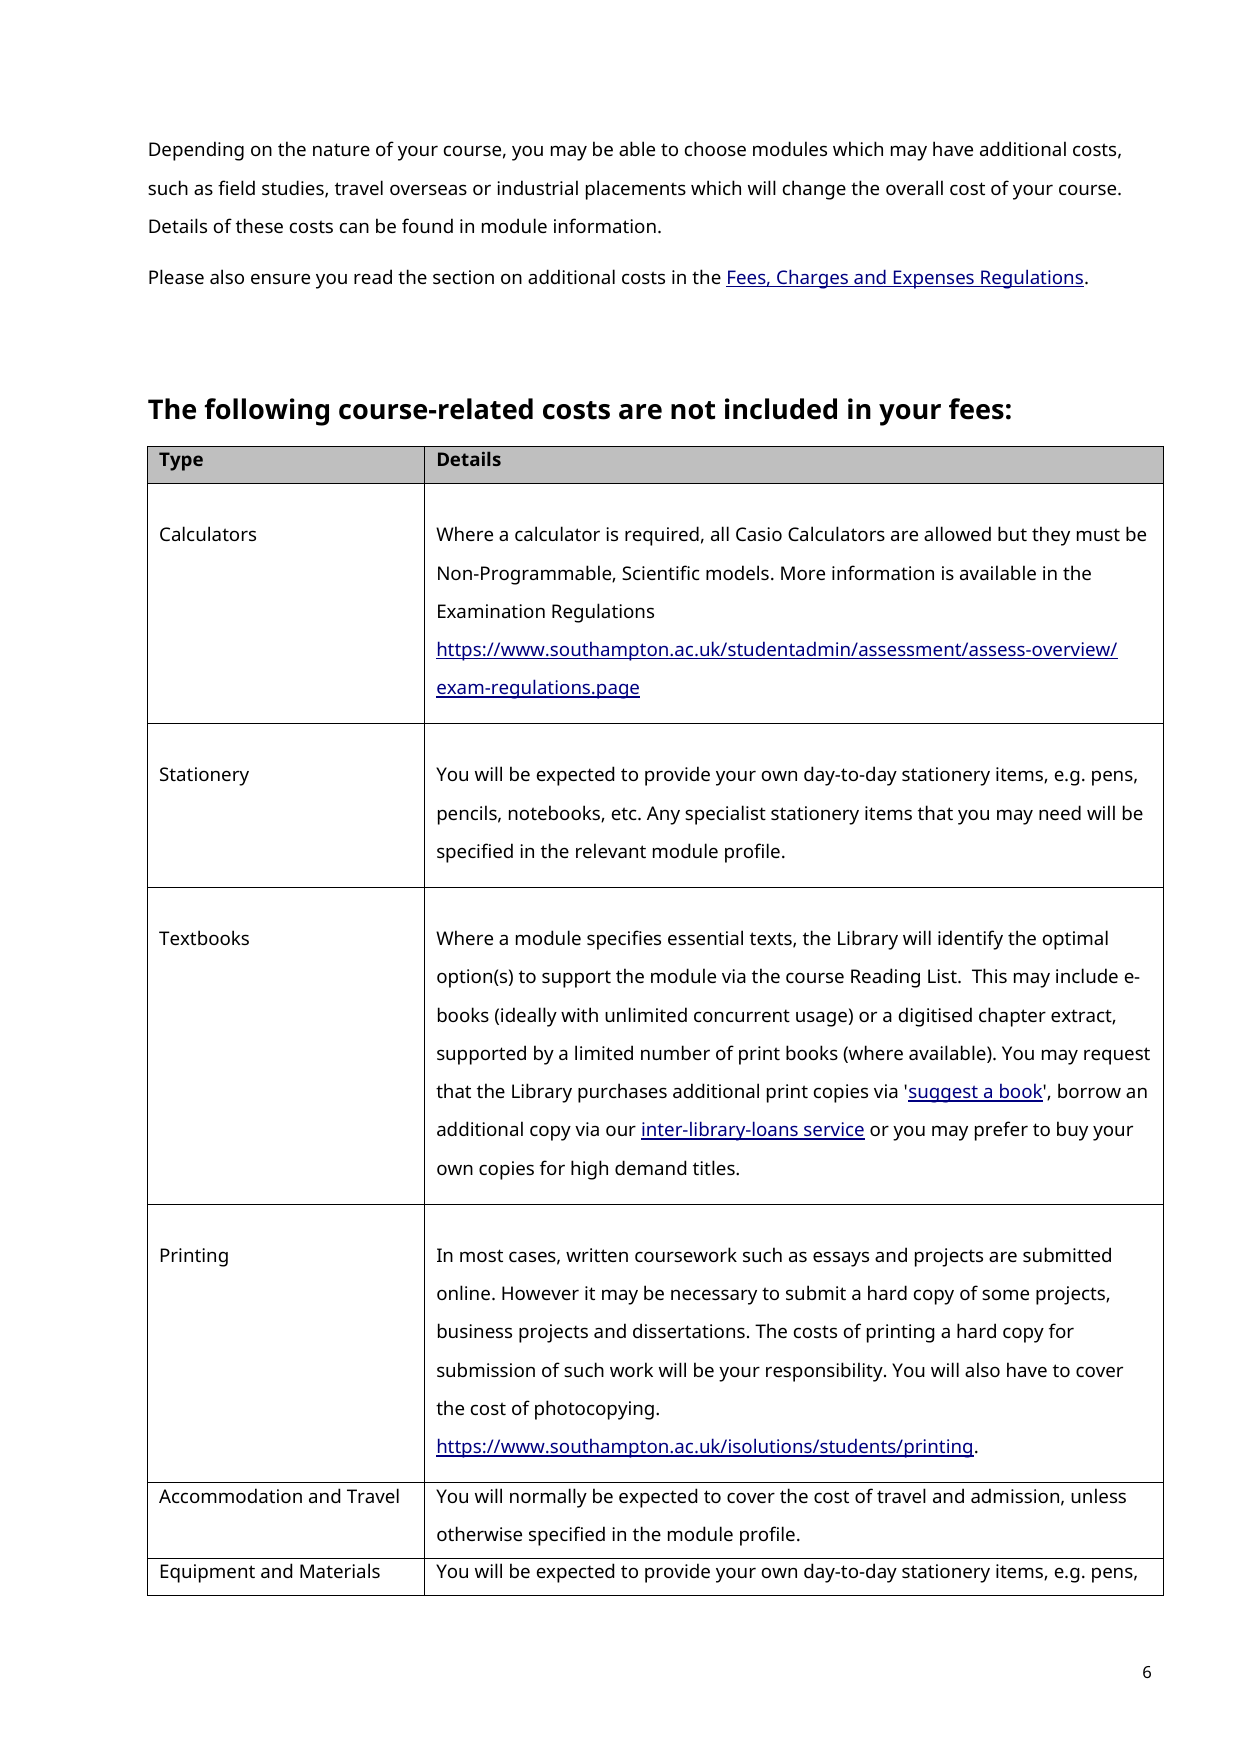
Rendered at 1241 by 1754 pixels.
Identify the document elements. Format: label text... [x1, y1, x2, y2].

table_header Type [148, 447, 424, 483]
table_cell You will be expected to provide your own day-to-day stationery items, e.g. pens, [425, 1559, 1163, 1595]
table_cell You will be expected to provide your own day-to-day stationery items, e.g. pens, pencils, notebooks, etc. Any specialist stationery items that you may need will be specified in the relevant module profile. [425, 724, 1163, 887]
table_header Details [425, 447, 1163, 483]
table_cell Equipment and Materials [148, 1559, 424, 1595]
table_cell You will normally be expected to cover the cost of travel and admission, unless otherwise specified in the module profile. [425, 1483, 1163, 1558]
table_cell Printing [148, 1205, 424, 1482]
text Please also ensure you read the section on additional costs in the Fees, Charges and Expenses Regulations. [148, 264, 1152, 289]
table_cell Calculators [148, 484, 424, 723]
table_cell In most cases, written coursework such as essays and projects are submitted online. However it may be necessary to submit a hard copy of some projects, business projects and dissertations. The costs of printing a hard copy for submission of such work will be your responsibility. You will also have to cover the cost of photocopying. https://www.southampton.ac.uk/isolutions/students/printing. [425, 1205, 1163, 1482]
subtitle The following course-related costs are not included in your fees: [148, 390, 1152, 427]
table_cell Where a module specifies essential texts, the Library will identify the optimal option(s) to support the module via the course Reading List. This may include e-books (ideally with unlimited concurrent usage) or a digitised chapter extract, supported by a limited number of print books (where available). You may request that the Library purchases additional print copies via 'suggest a book', borrow an additional copy via our inter-library-loans service or you may prefer to buy your own copies for high demand titles. [425, 888, 1163, 1204]
text Depending on the nature of your course, you may be able to choose modules which may have additional costs, such as field studies, travel overseas or industrial placements which will change the overall cost of your course. Details of these costs can be found in module information. [148, 137, 1152, 239]
table_cell Stationery [148, 724, 424, 887]
table_cell Where a calculator is required, all Casio Calculators are allowed but they must be Non-Programmable, Scientific models. More information is available in the Examination Regulations https://www.southampton.ac.uk/studentadmin/assessment/assess-overview/exam-regulations.page [425, 484, 1163, 723]
table_cell Textbooks [148, 888, 424, 1204]
table_cell Accommodation and Travel [148, 1483, 424, 1558]
